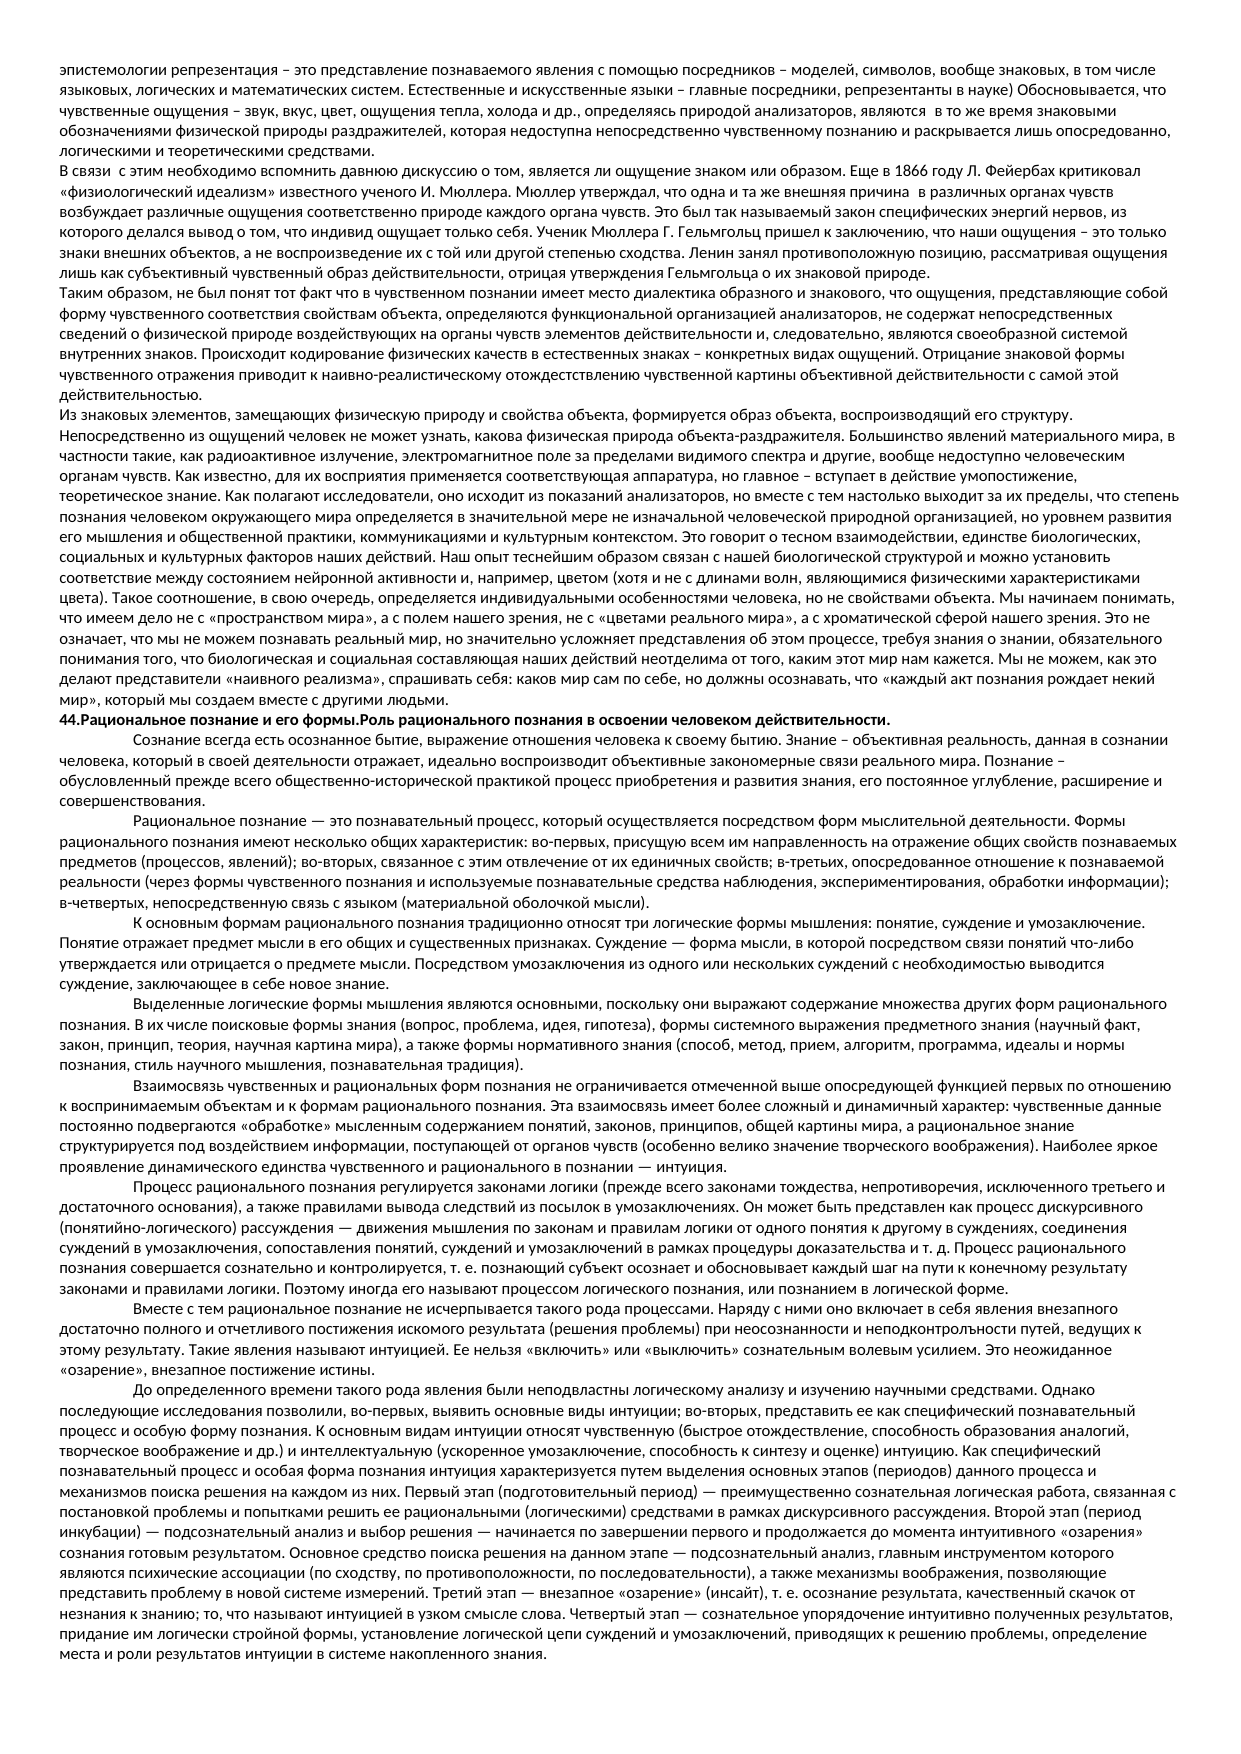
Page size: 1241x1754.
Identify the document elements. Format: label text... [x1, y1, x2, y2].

text Рациональное познание — это познавательный процесс, который осуществляется посредством форм мыслительной деятельности. Формы рационального познания имеют несколько общих характеристик: во-первых, присущую всем им направленность на отражение общих свойств познаваемых предметов (процессов, явлений); во-вторых, связанное с этим отвлечение от их единичных свойств; в-третьих, опосредованное отношение к познаваемой реальности (через формы чувственного познания и используемые познавательные средства наблюдения, экспериментирования, обработки информации); в-четвертых, непосредственную связь с языком (материальной оболочкой мысли). [59, 811, 1181, 912]
text эпистемологии репрезентация – это представление познаваемого явления с помощью посредников – моделей, символов, вообще знаковых, в том числе языковых, логических и математических систем. Естественные и искусственные языки – главные посредники, репрезентанты в науке) Обосновывается, что чувственные ощущения – звук, вкус, цвет, ощущения тепла, холода и др., определяясь природой анализаторов, являются в то же время знаковыми обозначениями физической природы раздражителей, которая недоступна непосредственно чувственному познанию и раскрывается лишь опосредованно, логическими и теоретическими средствами. В связи с этим необходимо вспомнить давнюю дискуссию о том, является ли ощущение знаком или образом. Еще в 1866 году Л. Фейербах критиковал «физиологический идеализм» известного ученого И. Мюллера. Мюллер утверждал, что одна и та же внешняя причина в различных органах чувств возбуждает различные ощущения соответственно природе каждого органа чувств. Это был так называемый закон специфических энергий нервов, из которого делался вывод о том, что индивид ощущает только себя. Ученик Мюллера Г. Гельмгольц пришел к заключению, что наши ощущения – это только знаки внешних объектов, а не воспроизведение их с той или другой степенью сходства. Ленин занял противоположную позицию, рассматривая ощущения лишь как субъективный чувственный образ действительности, отрицая утверждения Гельмгольца о их знаковой природе. Таким образом, не был понят тот факт что в чувственном познании имеет место диалектика образного и знакового, что ощущения, представляющие собой форму чувственного соответствия свойствам объекта, определяются функциональной организацией анализаторов, не содержат непосредственных сведений о физической природе воздействующих на органы чувств элементов действительности и, следовательно, являются своеобразной системой внутренних знаков. Происходит кодирование физических качеств в естественных знаках – конкретных видах ощущений. Отрицание знаковой формы чувственного отражения приводит к наивно-реалистическому отождестствлению чувственной картины объективной действительности с самой этой действительностью. Из знаковых элементов, замещающих физическую природу и свойства объекта, формируется образ объекта, воспроизводящий его структуру. Непосредственно из ощущений человек не может узнать, какова физическая природа объекта-раздражителя. Большинство явлений материального мира, в частности такие, как радиоактивное излучение, электромагнитное поле за пределами видимого спектра и другие, вообще недоступно человеческим органам чувств. Как известно, для их восприятия применяется соответствующая аппаратура, но главное – вступает в действие умопостижение, теоретическое знание. Как полагают исследователи, оно исходит из показаний анализаторов, но вместе с тем настолько выходит за их пределы, что степень познания человеком окружающего мира определяется в значительной мере не изначальной человеческой природной организацией, но уровнем развития его мышления и общественной практики, коммуникациями и культурным контекстом. Это говорит о тесном взаимодействии, единстве биологических, социальных и культурных факторов наших действий. Наш опыт теснейшим образом связан с нашей биологической структурой и можно установить соответствие между состоянием нейронной активности и, например, цветом (хотя и не с длинами волн, являющимися физическими характеристиками цвета). Такое соотношение, в свою очередь, определяется индивидуальными особенностями человека, но не свойствами объекта. Мы начинаем понимать, что имеем дело не с «пространством мира», а с полем нашего зрения, не с «цветами реального мира», а с хроматической сферой нашего зрения. Это не означает, что мы не можем познавать реальный мир, но значительно усложняет представления об этом процессе, требуя знания о знании, обязательного понимания того, что биологическая и социальная составляющая наших действий неотделима от того, каким этот мир нам кажется. Мы не можем, как это делают представители «наивного реализма», спрашивать себя: каков мир сам по себе, но должны осознавать, что «каждый акт познания рождает некий мир», который мы создаем вместе с другими людьми. [59, 59, 1181, 709]
text Взаимосвязь чувственных и рациональных форм познания не ограничивается отмеченной выше опосредующей функцией первых по отношению к воспринимаемым объектам и к формам рационального познания. Эта взаимосвязь имеет более сложный и динамичный характер: чувственные данные постоянно подвергаются «обработке» мысленным содержанием понятий, законов, принципов, общей картины мира, а рациональное знание структурируется под воздействием информации, поступающей от органов чувств (особенно велико значение творческого воображения). Наиболее яркое проявление динамического единства чувственного и рационального в познании — интуиция. [59, 1075, 1181, 1176]
text Выделенные логические формы мышления являются основными, поскольку они выражают содержание множества других форм рационального познания. В их числе поисковые формы знания (вопрос, проблема, идея, гипотеза), формы системного выражения предметного знания (научный факт, закон, принцип, теория, научная картина мира), а также формы нормативного знания (способ, метод, прием, алгоритм, программа, идеалы и нормы познания, стиль научного мышления, познавательная традиция). [59, 993, 1181, 1075]
text К основным формам рационального познания традиционно относят три логические формы мышления: понятие, суждение и умозаключение. Понятие отражает предмет мысли в его общих и существенных признаках. Суждение — форма мысли, в которой посредством связи понятий что-либо утверждается или отрицается о предмете мысли. Посредством умозаключения из одного или нескольких суждений с необходимостью выводится суждение, заключающее в себе новое знание. [59, 912, 1181, 993]
text До определенного времени такого рода явления были неподвластны логическому анализу и изучению научными средствами. Однако последующие исследования позволили, во-первых, выявить основные виды интуиции; во-вторых, представить ее как специфический познавательный процесс и особую форму познания. К основным видам интуиции относят чувственную (быстрое отождествление, способность образования аналогий, творческое воображение и др.) и интеллектуальную (ускоренное умозаключение, способность к синтезу и оценке) интуицию. Как специфический познавательный процесс и особая форма познания интуиция характеризуется путем выделения основных этапов (периодов) данного процесса и механизмов поиска решения на каждом из них. Первый этап (подготовительный период) — преимущественно сознательная логическая работа, связанная с постановкой проблемы и попытками решить ее рациональными (логическими) средствами в рамках дискурсивного рассуждения. Второй этап (период инкубации) — подсознательный анализ и выбор решения — начинается по завершении первого и продолжается до момента интуитивного «озарения» сознания готовым результатом. Основное средство поиска решения на данном этапе — подсознательный анализ, главным инструментом которого являются психические ассоциации (по сходству, по противоположности, по последовательности), а также механизмы воображения, позволяющие представить проблему в новой системе измерений. Третий этап — внезапное «озарение» (инсайт), т. е. осознание результата, качественный скачок от незнания к знанию; то, что называют интуицией в узком смысле слова. Четвертый этап — сознательное упорядочение интуитивно полученных результатов, придание им логически стройной формы, установление логической цепи суждений и умозаключений, приводящих к решению проблемы, определение места и роли результатов интуиции в системе накопленного знания. [59, 1379, 1181, 1664]
text Вместе с тем рациональное познание не исчерпывается такого рода процессами. Наряду с ними оно включает в себя явления внезапного достаточно полного и отчетливого постижения искомого результата (решения проблемы) при неосознанности и неподконтролъности путей, ведущих к этому результату. Такие явления называют интуицией. Ее нельзя «включить» или «выключить» сознательным волевым усилием. Это неожиданное «озарение», внезапное постижение истины. [59, 1298, 1181, 1379]
text 44.Рациональное познание и его формы.Роль рационального познания в освоении человеком действительности. [59, 709, 1181, 729]
text Сознание всегда есть осознанное бытие, выражение отношения человека к своему бытию. Знание – объективная реальность, данная в сознании человека, который в своей деятельности отражает, идеально воспроизводит объективные закономерные связи реального мира. Познание – обусловленный прежде всего общественно-исторической практикой процесс приобретения и развития знания, его постоянное углубление, расширение и совершенствования. [59, 729, 1181, 811]
text Процесс рационального познания регулируется законами логики (прежде всего законами тождества, непротиворечия, исключенного третьего и достаточного основания), а также правилами вывода следствий из посылок в умозаключениях. Он может быть представлен как процесс дискурсивного (понятийно-логического) рассуждения — движения мышления по законам и правилам логики от одного понятия к другому в суждениях, соединения суждений в умозаключения, сопоставления понятий, суждений и умозаключений в рамках процедуры доказательства и т. д. Процесс рационального познания совершается сознательно и контролируется, т. е. познающий субъект осознает и обосновывает каждый шаг на пути к конечному результату законами и правилами логики. Поэтому иногда его называют процессом логического познания, или познанием в логической форме. [59, 1176, 1181, 1298]
